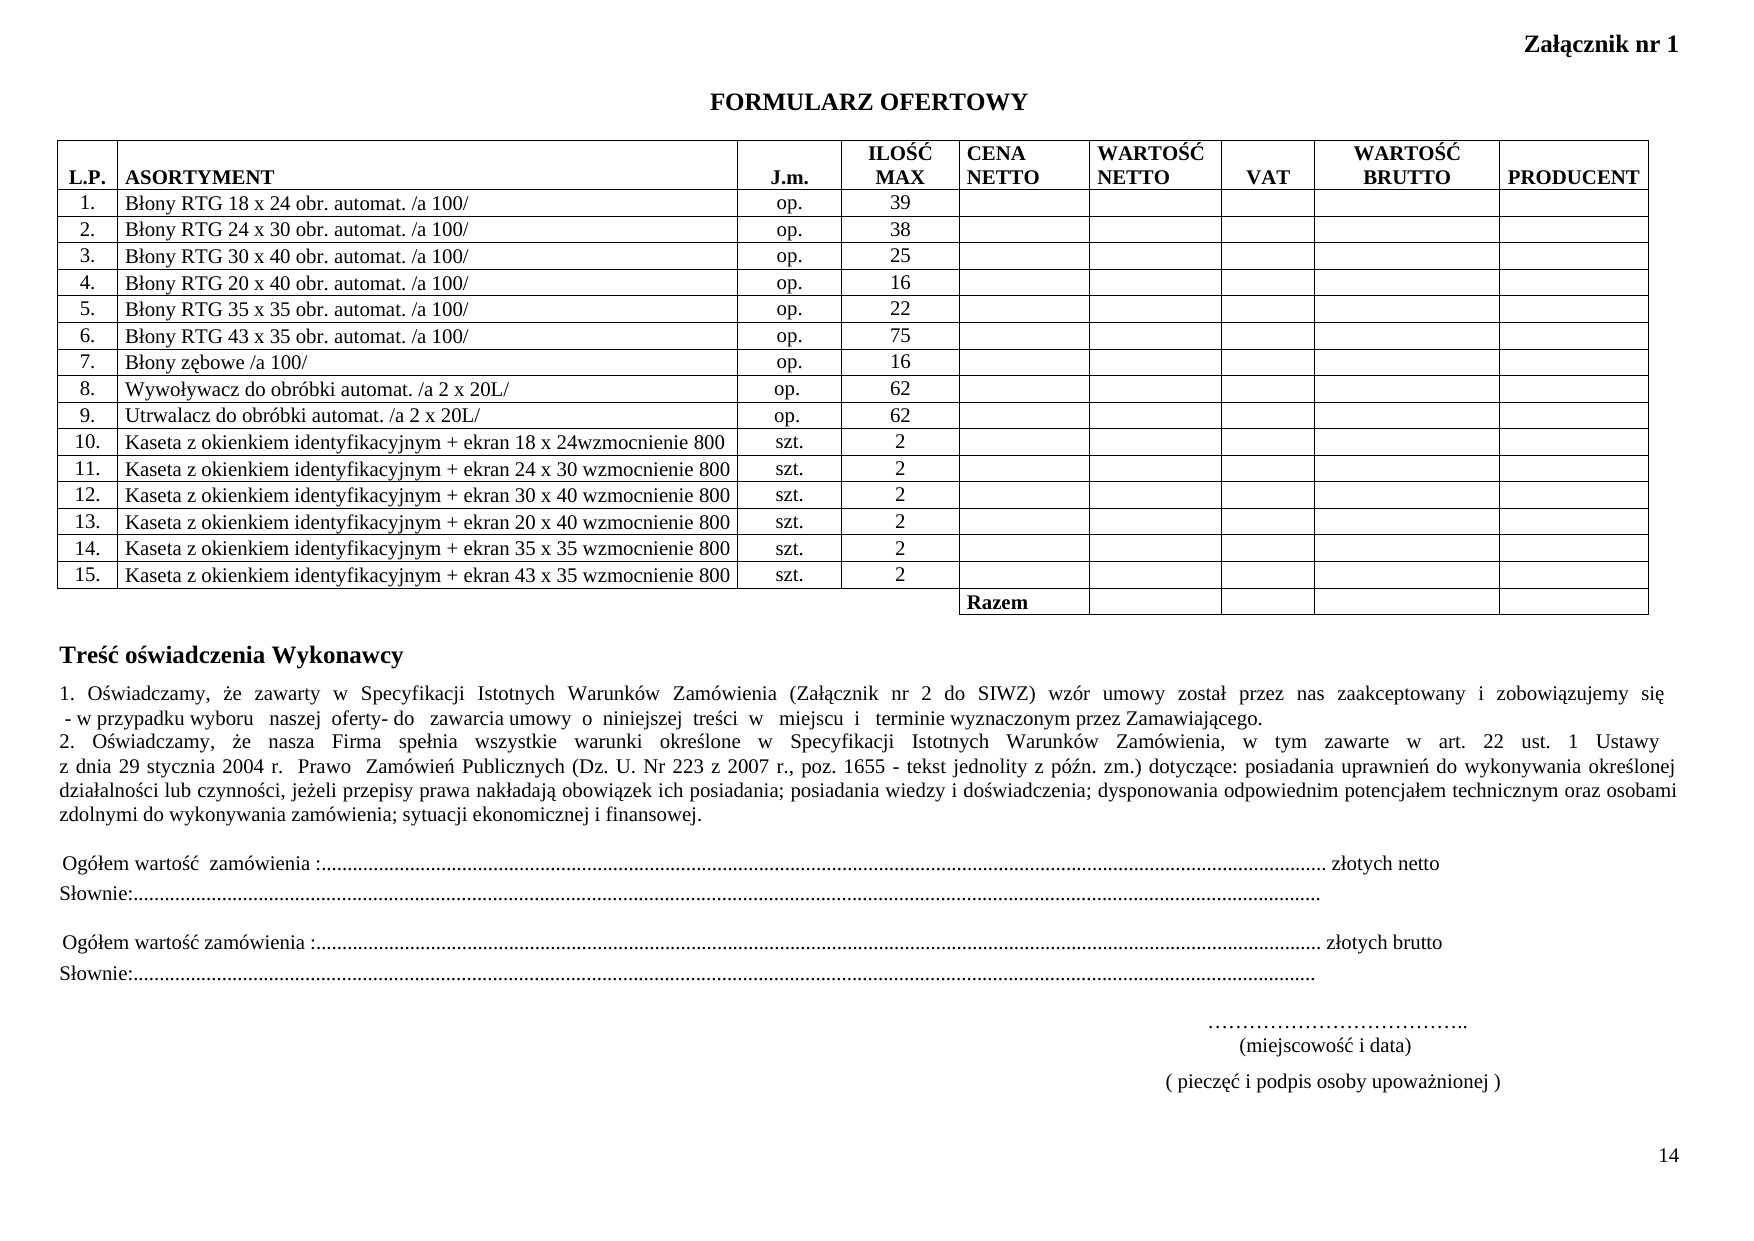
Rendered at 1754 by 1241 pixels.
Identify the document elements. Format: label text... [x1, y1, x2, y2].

table_cell Błony RTG 35 x 35 obr. automat. /a 100/ [118, 296, 737, 322]
table_header ILOŚĆ MAX [842, 141, 959, 189]
table_cell op. [738, 376, 841, 402]
table_cell [960, 323, 1089, 348]
text Treść oświadczenia Wykonawcy [59, 640, 1679, 669]
table_cell [1315, 350, 1499, 375]
table_header WARTOŚĆ BRUTTO [1315, 141, 1499, 189]
table_cell [1090, 403, 1221, 428]
table_cell [960, 217, 1089, 242]
table_cell 2 [842, 456, 959, 481]
table_header CENA NETTO [960, 141, 1089, 189]
table_cell 39 [842, 190, 959, 216]
table_cell 2 [842, 509, 959, 534]
table_cell 2 [842, 562, 959, 587]
table_cell [1315, 323, 1499, 348]
table_cell [1090, 296, 1221, 322]
table_cell 13. [58, 509, 117, 534]
table_cell [1222, 376, 1314, 402]
table_cell Błony zębowe /a 100/ [118, 350, 737, 375]
table_cell 15. [58, 562, 117, 587]
text 1. Oświadczamy, że zawarty w Specyfikacji Istotnych Warunków Zamówienia (Załącznik nr 2 do SIWZ) wzór umowy został przez nas zaakceptowany i zobowiązujemy się - w przypadku wyboru naszej oferty- do zawarcia umowy o niniejszej treści w miejscu i terminie wyznaczonym przez Zamawiającego. [59, 681, 1679, 729]
table_cell Błony RTG 20 x 40 obr. automat. /a 100/ [118, 270, 737, 295]
table_cell op. [738, 217, 841, 242]
table_cell [1500, 482, 1648, 508]
text Słownie:.................................................................................................................................................................................................................................... [59, 881, 1679, 905]
table_cell [1090, 323, 1221, 348]
table_cell [1222, 270, 1314, 295]
table_cell [1090, 376, 1221, 402]
table_cell [960, 403, 1089, 428]
table_cell Kaseta z okienkiem identyfikacyjnym + ekran 43 x 35 wzmocnienie 800 [118, 562, 737, 587]
table_cell [1315, 243, 1499, 269]
table_cell [1500, 190, 1648, 216]
table_cell [1090, 535, 1221, 561]
table_cell Błony RTG 43 x 35 obr. automat. /a 100/ [118, 323, 737, 348]
table_cell [1222, 217, 1314, 242]
table_cell 2. [58, 217, 117, 242]
table_cell [1500, 217, 1648, 242]
table_cell [57, 589, 118, 614]
table_cell 5. [58, 296, 117, 322]
table_cell 14. [58, 535, 117, 561]
table_cell op. [738, 270, 841, 295]
table_cell [960, 562, 1089, 587]
table_cell [1090, 482, 1221, 508]
table_cell szt. [738, 482, 841, 508]
table_header PRODUCENT [1500, 141, 1648, 189]
table_cell [960, 482, 1089, 508]
table_cell Kaseta z okienkiem identyfikacyjnym + ekran 35 x 35 wzmocnienie 800 [118, 535, 737, 561]
table_cell 38 [842, 217, 959, 242]
table_cell 1. [58, 190, 117, 216]
table_cell Kaseta z okienkiem identyfikacyjnym + ekran 18 x 24wzmocnienie 800 [118, 429, 737, 455]
table_cell [1500, 323, 1648, 348]
table_header ASORTYMENT [118, 141, 737, 189]
text (miejscowość i data) [1165, 1033, 1679, 1057]
subtitle Ogółem wartość zamówienia :................................................................................................................................................................................................. złotych netto [0, 851, 1679, 875]
table_cell [1090, 456, 1221, 481]
table_cell 2 [842, 429, 959, 455]
text FORMULARZ OFERTOWY [59, 87, 1679, 116]
table_cell [1090, 562, 1221, 587]
table_cell [1222, 190, 1314, 216]
table_cell [1222, 296, 1314, 322]
table_cell szt. [738, 456, 841, 481]
table_cell 12. [58, 482, 117, 508]
table_cell [1315, 376, 1499, 402]
table_cell [1222, 350, 1314, 375]
text Słownie:................................................................................................................................................................................................................................... [59, 960, 1679, 984]
table_cell 16 [842, 270, 959, 295]
table_cell [1090, 589, 1221, 614]
table_header WARTOŚĆ NETTO [1090, 141, 1221, 189]
table_cell [738, 589, 841, 614]
table_cell [1315, 190, 1499, 216]
table_cell [960, 190, 1089, 216]
table_cell 6. [58, 323, 117, 348]
table_cell op. [738, 296, 841, 322]
table_cell 4. [58, 270, 117, 295]
table_cell op. [738, 243, 841, 269]
table_cell [1315, 482, 1499, 508]
table_cell Błony RTG 24 x 30 obr. automat. /a 100/ [118, 217, 737, 242]
table_cell Kaseta z okienkiem identyfikacyjnym + ekran 20 x 40 wzmocnienie 800 [118, 509, 737, 534]
table_cell [1090, 217, 1221, 242]
table_cell [960, 243, 1089, 269]
table_cell [1500, 589, 1648, 614]
table_cell [960, 296, 1089, 322]
table_cell Wywoływacz do obróbki automat. /a 2 x 20L/ [118, 376, 737, 402]
table_cell [1500, 243, 1648, 269]
table_cell op. [738, 190, 841, 216]
table_cell [1500, 270, 1648, 295]
table_cell Błony RTG 30 x 40 obr. automat. /a 100/ [118, 243, 737, 269]
table_cell [1500, 456, 1648, 481]
table_cell op. [738, 350, 841, 375]
table_cell 2 [842, 535, 959, 561]
table_cell [1090, 429, 1221, 455]
table_cell [118, 589, 738, 614]
table_cell [1315, 270, 1499, 295]
subtitle Ogółem wartość zamówienia :................................................................................................................................................................................................. złotych brutto [0, 930, 1679, 954]
table_cell [960, 429, 1089, 455]
table_cell [1222, 243, 1314, 269]
table_cell [1500, 350, 1648, 375]
table_cell [1222, 589, 1314, 614]
table_cell [1500, 296, 1648, 322]
table_cell 75 [842, 323, 959, 348]
table_cell [1315, 456, 1499, 481]
table_cell 10. [58, 429, 117, 455]
table_cell Razem [960, 589, 1089, 614]
table_cell [1090, 509, 1221, 534]
table_cell [1500, 509, 1648, 534]
table_cell 16 [842, 350, 959, 375]
table_cell [1500, 403, 1648, 428]
text Załącznik nr 1 [59, 29, 1679, 58]
table_cell [960, 376, 1089, 402]
table_cell [1222, 429, 1314, 455]
table_cell [1500, 376, 1648, 402]
text ( pieczęć i podpis osoby upoważnionej ) [59, 1069, 1679, 1093]
table_cell 11. [58, 456, 117, 481]
table_cell szt. [738, 429, 841, 455]
table_cell [1315, 296, 1499, 322]
table_cell [960, 535, 1089, 561]
table_cell [1222, 535, 1314, 561]
table_cell [1090, 270, 1221, 295]
table_cell op. [738, 323, 841, 348]
table_cell [1090, 190, 1221, 216]
table_cell [1090, 350, 1221, 375]
table_header VAT [1222, 141, 1314, 189]
table_cell [1315, 429, 1499, 455]
table_cell [1222, 403, 1314, 428]
table_cell [1315, 509, 1499, 534]
table_cell op. [738, 403, 841, 428]
table_cell [1222, 456, 1314, 481]
table_cell [1315, 403, 1499, 428]
table_cell 22 [842, 296, 959, 322]
table_cell 62 [842, 376, 959, 402]
table_cell [1090, 243, 1221, 269]
table_cell [1500, 535, 1648, 561]
table_cell [1315, 589, 1499, 614]
table_cell Utrwalacz do obróbki automat. /a 2 x 20L/ [118, 403, 737, 428]
table_cell [841, 589, 959, 614]
table_cell 2 [842, 482, 959, 508]
table_cell szt. [738, 535, 841, 561]
table_cell [1222, 323, 1314, 348]
text 2. Oświadczamy, że nasza Firma spełnia wszystkie warunki określone w Specyfikacji Istotnych Warunków Zamówienia, w tym zawarte w art. 22 ust. 1 Ustawy z dnia 29 stycznia 2004 r. Prawo Zamówień Publicznych (Dz. U. Nr 223 z 2007 r., poz. 1655 - tekst jednolity z późn. zm.) dotyczące: posiadania uprawnień do wykonywania określonej działalności lub czynności, jeżeli przepisy prawa nakładają obowiązek ich posiadania; posiadania wiedzy i doświadczenia; dysponowania odpowiednim potencjałem technicznym oraz osobami zdolnymi do wykonywania zamówienia; sytuacji ekonomicznej i finansowej. [59, 729, 1679, 826]
table_cell 7. [58, 350, 117, 375]
table_cell [960, 350, 1089, 375]
table_header L.P. [58, 141, 117, 189]
table_cell 25 [842, 243, 959, 269]
table_cell 3. [58, 243, 117, 269]
table_cell [1222, 482, 1314, 508]
table_cell szt. [738, 562, 841, 587]
table_cell [1315, 535, 1499, 561]
text ……………………………….. [1092, 1008, 1679, 1033]
table_cell [1315, 217, 1499, 242]
table_cell szt. [738, 509, 841, 534]
table_header J.m. [738, 141, 841, 189]
table_cell 9. [58, 403, 117, 428]
table_cell [1315, 562, 1499, 587]
table_cell 62 [842, 403, 959, 428]
table_cell [960, 509, 1089, 534]
table_cell [1222, 509, 1314, 534]
table_cell [1222, 562, 1314, 587]
table_cell Błony RTG 18 x 24 obr. automat. /a 100/ [118, 190, 737, 216]
table_cell 8. [58, 376, 117, 402]
table_cell Kaseta z okienkiem identyfikacyjnym + ekran 30 x 40 wzmocnienie 800 [118, 482, 737, 508]
table_cell Kaseta z okienkiem identyfikacyjnym + ekran 24 x 30 wzmocnienie 800 [118, 456, 737, 481]
table_cell [960, 270, 1089, 295]
table_cell [960, 456, 1089, 481]
table_cell [1500, 429, 1648, 455]
table_cell [1500, 562, 1648, 587]
